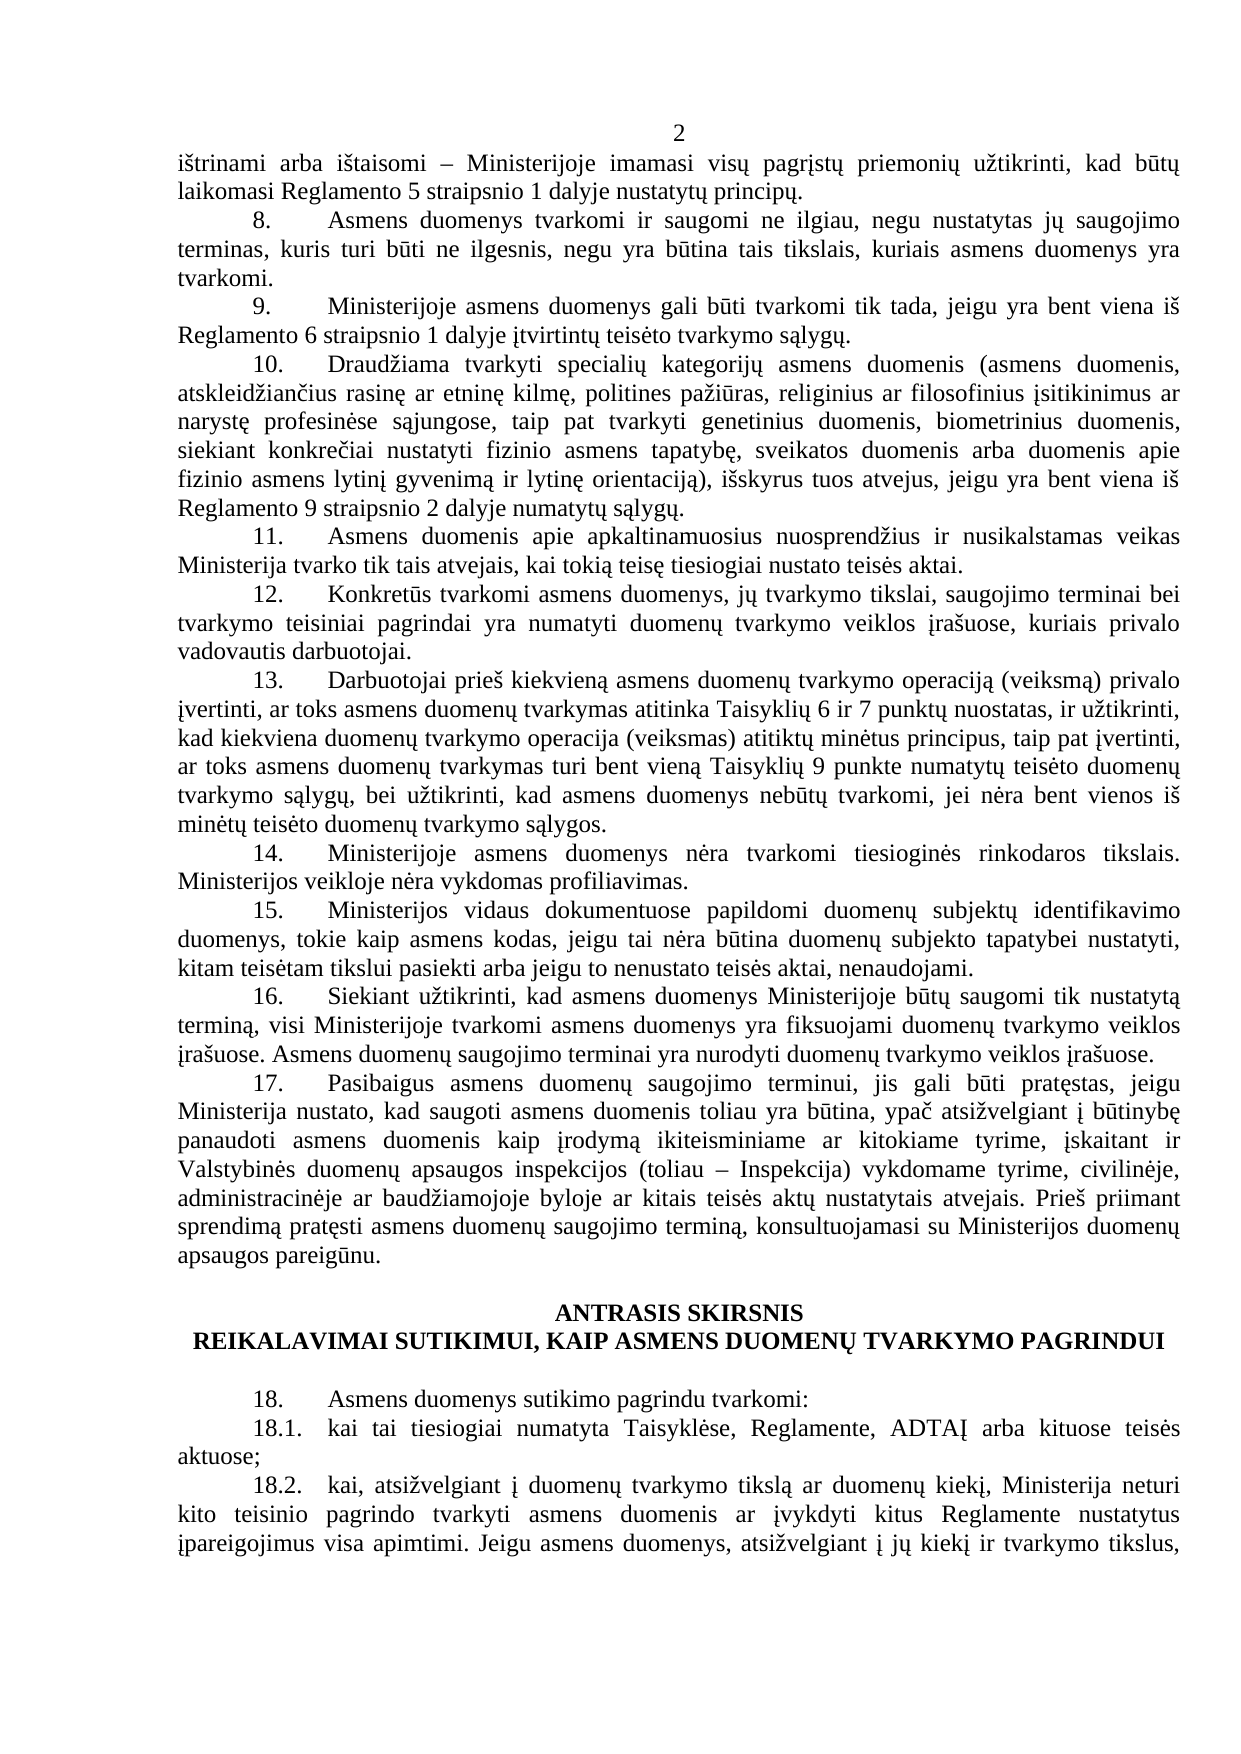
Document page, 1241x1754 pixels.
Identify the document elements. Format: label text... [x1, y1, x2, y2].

text 18. Asmens duomenys sutikimo pagrindu tvarkomi: [177, 1384, 1181, 1413]
text REIKALAVIMAI SUTIKIMUI, KAIP ASMENS DUOMENŲ TVARKYMO PAGRINDUI [177, 1326, 1181, 1355]
text 16. Siekiant užtikrinti, kad asmens duomenys Ministerijoje būtų saugomi tik nustatytą terminą, visi Ministerijoje tvarkomi asmens duomenys yra fiksuojami duomenų tvarkymo veiklos įrašuose. Asmens duomenų saugojimo terminai yra nurodyti duomenų tvarkymo veiklos įrašuose. [177, 981, 1181, 1068]
text 17. Pasibaigus asmens duomenų saugojimo terminui, jis gali būti pratęstas, jeigu Ministerija nustato, kad saugoti asmens duomenis toliau yra būtina, ypač atsižvelgiant į būtinybę panaudoti asmens duomenis kaip įrodymą ikiteisminiame ar kitokiame tyrime, įskaitant ir Valstybinės duomenų apsaugos inspekcijos (toliau – Inspekcija) vykdomame tyrime, civilinėje, administracinėje ar baudžiamojoje byloje ar kitais teisės aktų nustatytais atvejais. Prieš priimant sprendimą pratęsti asmens duomenų saugojimo terminą, konsultuojamasi su Ministerijos duomenų apsaugos pareigūnu. [177, 1068, 1181, 1269]
text 14. Ministerijoje asmens duomenys nėra tvarkomi tiesioginės rinkodaros tikslais. Ministerijos veikloje nėra vykdomas profiliavimas. [177, 838, 1181, 895]
text 18.2. kai, atsižvelgiant į duomenų tvarkymo tikslą ar duomenų kiekį, Ministerija neturi kito teisinio pagrindo tvarkyti asmens duomenis ar įvykdyti kitus Reglamente nustatytus įpareigojimus visa apimtimi. Jeigu asmens duomenys, atsižvelgiant į jų kiekį ir tvarkymo tikslus, [177, 1470, 1181, 1556]
text 15. Ministerijos vidaus dokumentuose papildomi duomenų subjektų identifikavimo duomenys, tokie kaip asmens kodas, jeigu tai nėra būtina duomenų subjekto tapatybei nustatyti, kitam teisėtam tikslui pasiekti arba jeigu to nenustato teisės aktai, nenaudojami. [177, 895, 1181, 981]
text 9. Ministerijoje asmens duomenys gali būti tvarkomi tik tada, jeigu yra bent viena iš Reglamento 6 straipsnio 1 dalyje įtvirtintų teisėto tvarkymo sąlygų. [177, 291, 1181, 349]
text ištrinami arba ištaisomi – Ministerijoje imamasi visų pagrįstų priemonių užtikrinti, kad būtų laikomasi Reglamento 5 straipsnio 1 dalyje nustatytų principų. [177, 148, 1181, 205]
text 18.1. kai tai tiesiogiai numatyta Taisyklėse, Reglamente, ADTAĮ arba kituose teisės aktuose; [177, 1413, 1181, 1470]
text 8. Asmens duomenys tvarkomi ir saugomi ne ilgiau, negu nustatytas jų saugojimo terminas, kuris turi būti ne ilgesnis, negu yra būtina tais tikslais, kuriais asmens duomenys yra tvarkomi. [177, 205, 1181, 291]
text 12. Konkretūs tvarkomi asmens duomenys, jų tvarkymo tikslai, saugojimo terminai bei tvarkymo teisiniai pagrindai yra numatyti duomenų tvarkymo veiklos įrašuose, kuriais privalo vadovautis darbuotojai. [177, 579, 1181, 665]
text ANTRASIS SKIRSNIS [177, 1298, 1181, 1326]
text 10. Draudžiama tvarkyti specialių kategorijų asmens duomenis (asmens duomenis, atskleidžiančius rasinę ar etninę kilmę, politines pažiūras, religinius ar filosofinius įsitikinimus ar narystę profesinėse sąjungose, taip pat tvarkyti genetinius duomenis, biometrinius duomenis, siekiant konkrečiai nustatyti fizinio asmens tapatybę, sveikatos duomenis arba duomenis apie fizinio asmens lytinį gyvenimą ir lytinę orientaciją), išskyrus tuos atvejus, jeigu yra bent viena iš Reglamento 9 straipsnio 2 dalyje numatytų sąlygų. [177, 349, 1181, 521]
text 13. Darbuotojai prieš kiekvieną asmens duomenų tvarkymo operaciją (veiksmą) privalo įvertinti, ar toks asmens duomenų tvarkymas atitinka Taisyklių 6 ir 7 punktų nuostatas, ir užtikrinti, kad kiekviena duomenų tvarkymo operacija (veiksmas) atitiktų minėtus principus, taip pat įvertinti, ar toks asmens duomenų tvarkymas turi bent vieną Taisyklių 9 punkte numatytų teisėto duomenų tvarkymo sąlygų, bei užtikrinti, kad asmens duomenys nebūtų tvarkomi, jei nėra bent vienos iš minėtų teisėto duomenų tvarkymo sąlygos. [177, 665, 1181, 838]
text 11. Asmens duomenis apie apkaltinamuosius nuosprendžius ir nusikalstamas veikas Ministerija tvarko tik tais atvejais, kai tokią teisę tiesiogiai nustato teisės aktai. [177, 521, 1181, 579]
